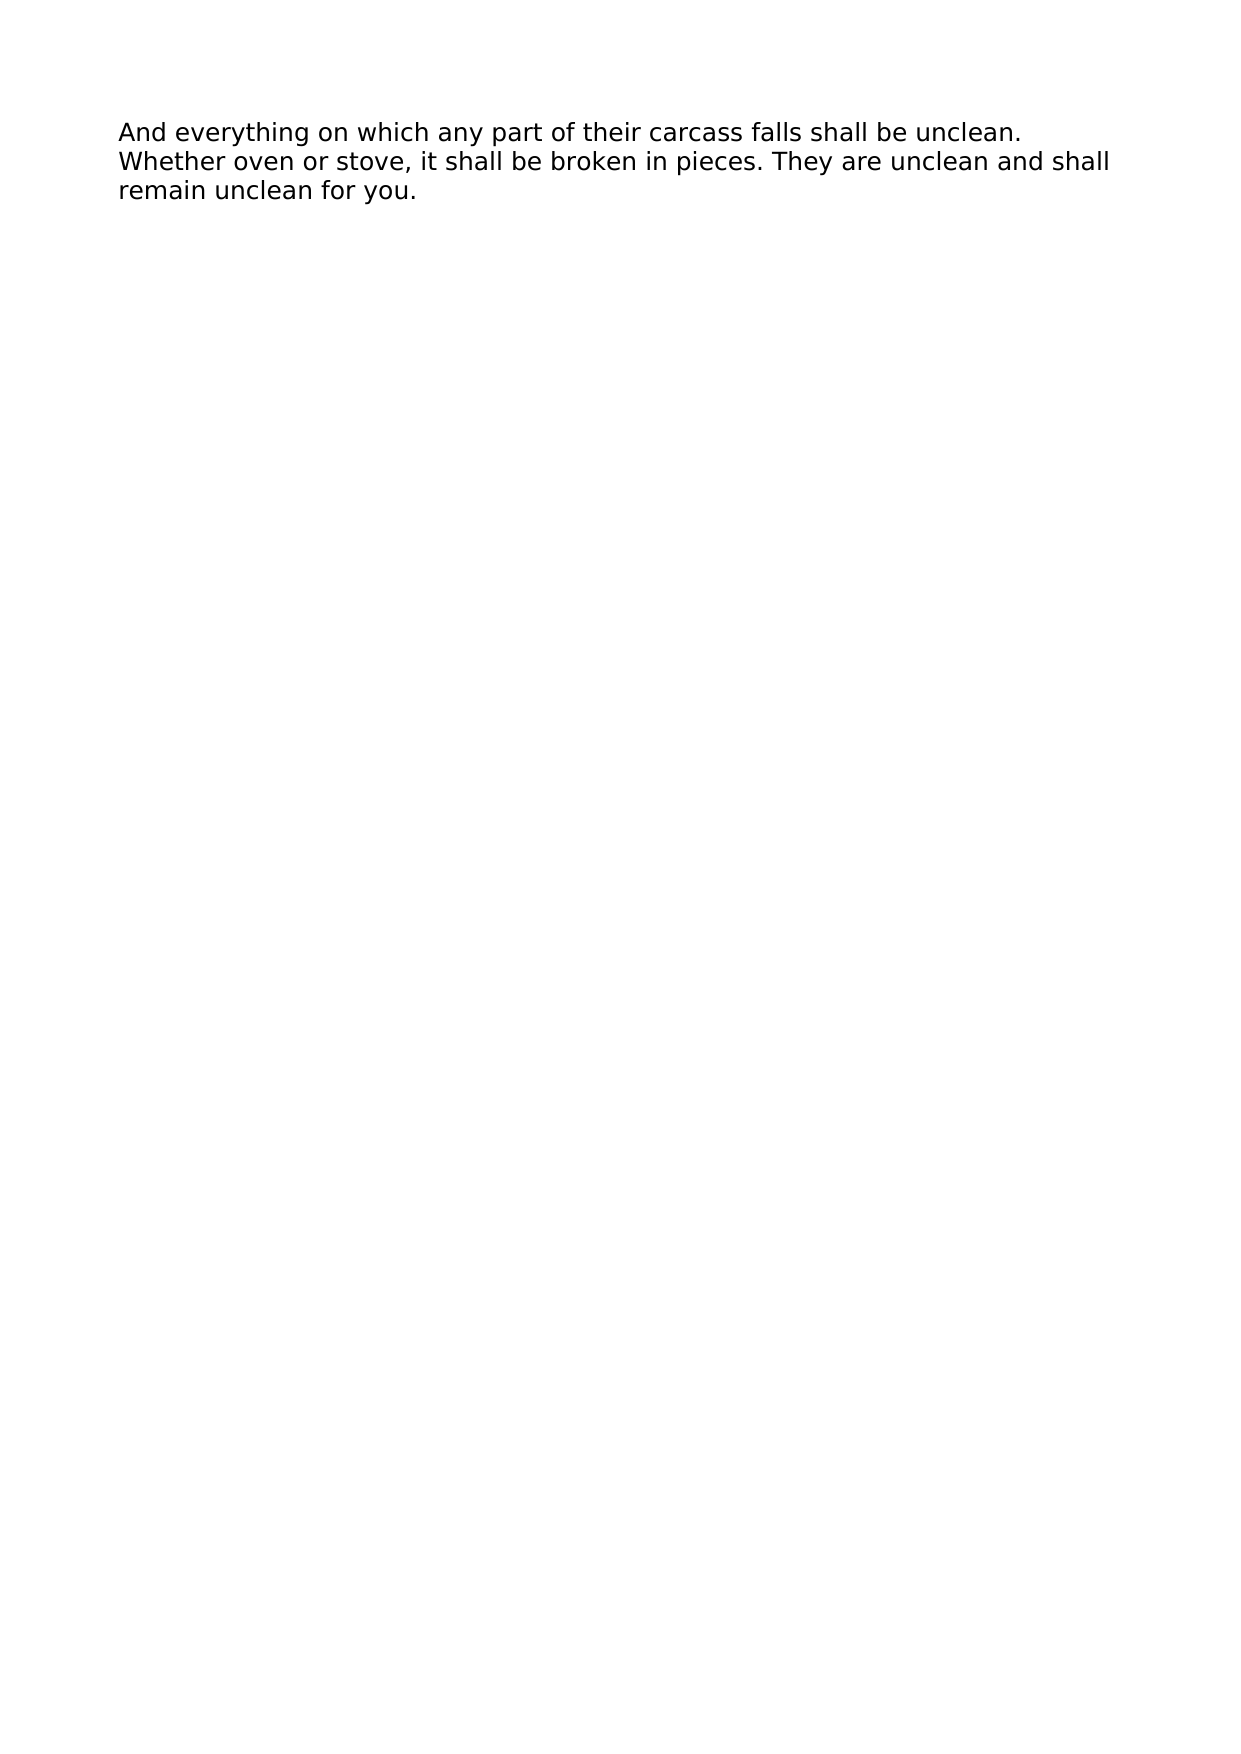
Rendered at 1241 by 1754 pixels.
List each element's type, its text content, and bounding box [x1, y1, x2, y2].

text And everything on which any part of their carcass falls shall be unclean. Whether oven or stove, it shall be broken in pieces. They are unclean and shall remain unclean for you. [118, 118, 1122, 206]
